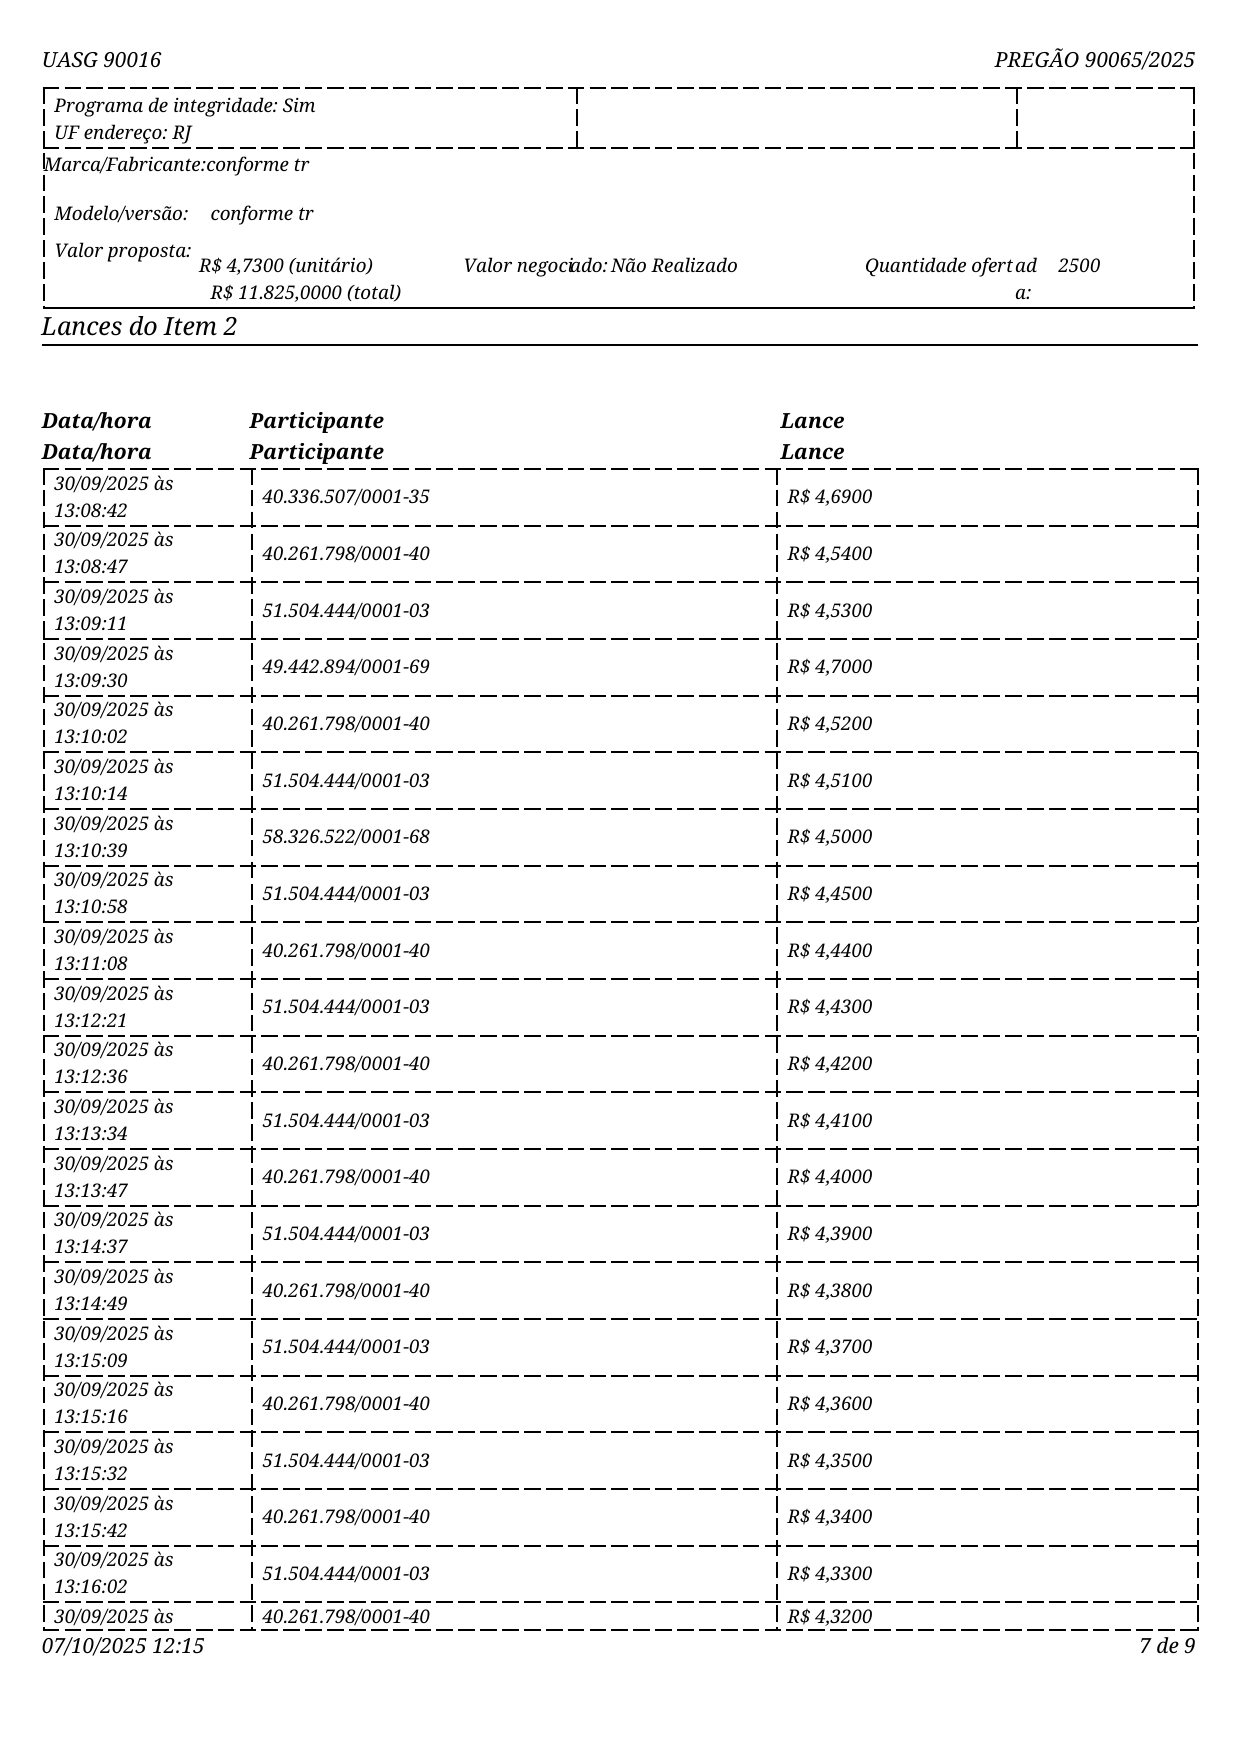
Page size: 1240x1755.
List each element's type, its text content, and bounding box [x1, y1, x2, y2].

table_cell [1017, 198, 1194, 247]
table_cell R$ 4,4200 [777, 1035, 1198, 1091]
table_cell R$ 4,3500 [777, 1431, 1198, 1488]
table_cell R$ 4,3700 [777, 1318, 1198, 1374]
table_cell 49.442.894/0001-69 [252, 638, 777, 694]
table_cell 40.261.798/0001-40 [252, 1375, 777, 1431]
table_cell Modelo/versão: Valor proposta: [44, 198, 199, 307]
table_cell 2500 [1048, 247, 1194, 307]
table_cell [577, 87, 787, 147]
table_cell R$ 4,5200 [777, 695, 1198, 751]
table_cell 30/09/2025 às 13:13:47 [44, 1148, 252, 1204]
table_cell 30/09/2025 às 13:15:09 [44, 1318, 252, 1374]
table_cell [788, 87, 1017, 147]
table_cell R$ 4,3800 [777, 1261, 1198, 1318]
table_cell 30/09/2025 às 13:14:49 [44, 1261, 252, 1318]
table_cell 30/09/2025 às 13:16:02 [44, 1545, 252, 1601]
table_cell 30/09/2025 às 13:13:34 [44, 1091, 252, 1148]
table_cell 51.504.444/0001-03 [252, 581, 777, 638]
table_cell R$ 4,7300 (unitário) Valor negoci R$ 11.825,0000 (total) [199, 247, 577, 307]
table_cell 40.261.798/0001-40 [252, 921, 777, 978]
table_cell 40.261.798/0001-40 [252, 1148, 777, 1204]
table_cell 30/09/2025 às 13:11:08 [44, 921, 252, 978]
table_cell 30/09/2025 às 13:09:11 [44, 581, 252, 638]
table_cell R$ 4,3900 [777, 1205, 1198, 1261]
table_cell 30/09/2025 às 13:12:36 [44, 1035, 252, 1091]
table_cell 30/09/2025 às [44, 1601, 252, 1629]
table_cell 40.261.798/0001-40 [252, 1035, 777, 1091]
table_cell R$ 4,4000 [777, 1148, 1198, 1204]
table_cell 30/09/2025 às 13:10:14 [44, 751, 252, 808]
table_cell 58.326.522/0001-68 [252, 808, 777, 864]
table_cell 40.261.798/0001-40 [252, 695, 777, 751]
table_cell 40.261.798/0001-40 [252, 1261, 777, 1318]
table_cell 30/09/2025 às 13:10:39 [44, 808, 252, 864]
table_cell - [1017, 87, 1194, 147]
table_cell 30/09/2025 às 13:15:42 [44, 1488, 252, 1544]
table_cell [788, 147, 1017, 198]
table_cell 40.261.798/0001-40 [252, 525, 777, 581]
table_cell 51.504.444/0001-03 [252, 865, 777, 921]
table_cell conforme tr [199, 198, 577, 247]
subtitle Lances do Item 2 [41, 309, 1198, 343]
table_cell ada: [1017, 247, 1048, 307]
table_cell [788, 198, 1017, 247]
table_cell 30/09/2025 às 13:10:58 [44, 865, 252, 921]
table_cell 30/09/2025 às 13:09:30 [44, 638, 252, 694]
table_cell [577, 147, 787, 198]
text Data/hora Participante Lance [42, 406, 1198, 435]
table_cell Quantidade ofert [788, 247, 1017, 307]
table_cell R$ 4,5000 [777, 808, 1198, 864]
table_header 30/09/2025 às 13:08:42 [44, 468, 252, 524]
table_cell Programa de integridade: Sim UF endereço: RJ [44, 87, 577, 147]
table_header 40.336.507/0001-35 [252, 468, 777, 524]
table_cell R$ 4,3600 [777, 1375, 1198, 1431]
table_cell 30/09/2025 às 13:15:32 [44, 1431, 252, 1488]
table_cell 30/09/2025 às 13:15:16 [44, 1375, 252, 1431]
table_cell 30/09/2025 às 13:12:21 [44, 978, 252, 1034]
table_cell Marca/Fabricante: conforme tr [44, 147, 577, 198]
table_cell 51.504.444/0001-03 [252, 1431, 777, 1488]
table_cell R$ 4,5100 [777, 751, 1198, 808]
table_cell R$ 4,4100 [777, 1091, 1198, 1148]
table_cell 51.504.444/0001-03 [252, 1318, 777, 1374]
table_cell R$ 4,3300 [777, 1545, 1198, 1601]
table_cell 51.504.444/0001-03 [252, 1205, 777, 1261]
table_cell 51.504.444/0001-03 [252, 1545, 777, 1601]
table_cell R$ 4,3400 [777, 1488, 1198, 1544]
table_cell R$ 4,5300 [777, 581, 1198, 638]
table_cell R$ 4,5400 [777, 525, 1198, 581]
table_cell R$ 4,4300 [777, 978, 1198, 1034]
table_cell R$ 4,4500 [777, 865, 1198, 921]
text Data/hora Participante Lance [42, 437, 1198, 466]
table_cell 30/09/2025 às 13:14:37 [44, 1205, 252, 1261]
table_cell 40.261.798/0001-40 [252, 1488, 777, 1544]
table_header R$ 4,6900 [777, 468, 1198, 524]
table_cell [577, 198, 787, 247]
table_cell [1017, 147, 1194, 198]
table_cell 30/09/2025 às 13:10:02 [44, 695, 252, 751]
table_cell 30/09/2025 às 13:08:47 [44, 525, 252, 581]
table_cell ado: Não Realizado [577, 247, 787, 307]
table_cell 51.504.444/0001-03 [252, 751, 777, 808]
table_cell 40.261.798/0001-40 [252, 1601, 777, 1629]
table_cell R$ 4,7000 [777, 638, 1198, 694]
table_cell R$ 4,3200 [777, 1601, 1198, 1629]
table_cell 51.504.444/0001-03 [252, 978, 777, 1034]
table_cell 51.504.444/0001-03 [252, 1091, 777, 1148]
table_cell R$ 4,4400 [777, 921, 1198, 978]
